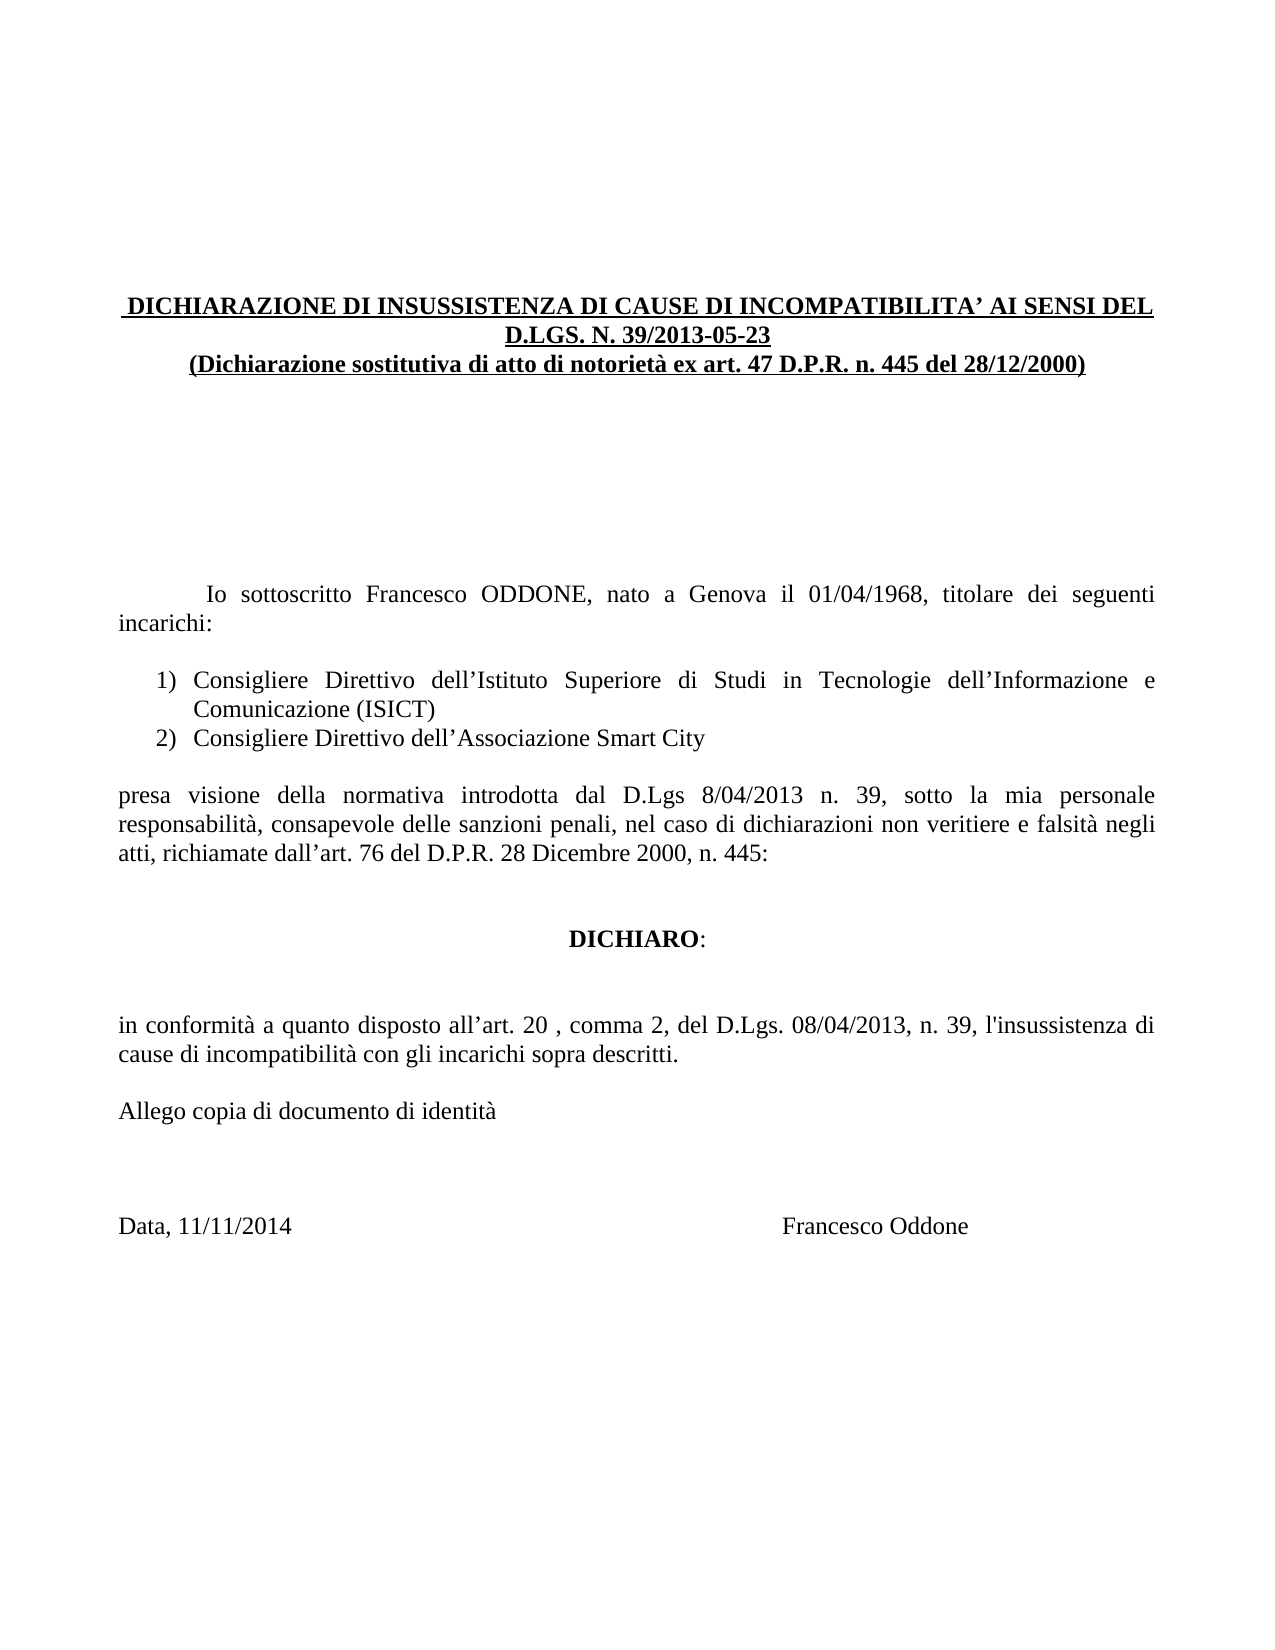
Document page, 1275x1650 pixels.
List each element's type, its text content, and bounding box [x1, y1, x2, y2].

text Allego copia di documento di identità [118, 1096, 1157, 1125]
text presa visione della normativa introdotta dal D.Lgs 8/04/2013 n. 39, sotto la mia personale responsabilità, consapevole delle sanzioni penali, nel caso di dichiarazioni non veritiere e falsità negli atti, richiamate dall’art. 76 del D.P.R. 28 Dicembre 2000, n. 445: [118, 780, 1157, 866]
list Consigliere Direttivo dell’Associazione Smart City [156, 723, 1157, 751]
list Consigliere Direttivo dell’Istituto Superiore di Studi in Tecnologie dell’Informazione e Comunicazione (ISICT) [156, 665, 1157, 723]
text DICHIARAZIONE DI INSUSSISTENZA DI CAUSE DI INCOMPATIBILITA’ AI SENSI DEL D.LGS. N. 39/2013-05-23 [118, 291, 1157, 349]
text (Dichiarazione sostitutiva di atto di notorietà ex art. 47 D.P.R. n. 445 del 28/12/2000) [118, 349, 1157, 378]
text Data, 11/11/2014 Francesco Oddone [118, 1211, 1157, 1240]
text Io sottoscritto Francesco ODDONE, nato a Genova il 01/04/1968, titolare dei seguenti incarichi: [118, 579, 1157, 636]
text in conformità a quanto disposto all’art. 20 , comma 2, del D.Lgs. 08/04/2013, n. 39, l'insussistenza di cause di incompatibilità con gli incarichi sopra descritti. [118, 1010, 1157, 1068]
text DICHIARO: [118, 924, 1157, 953]
